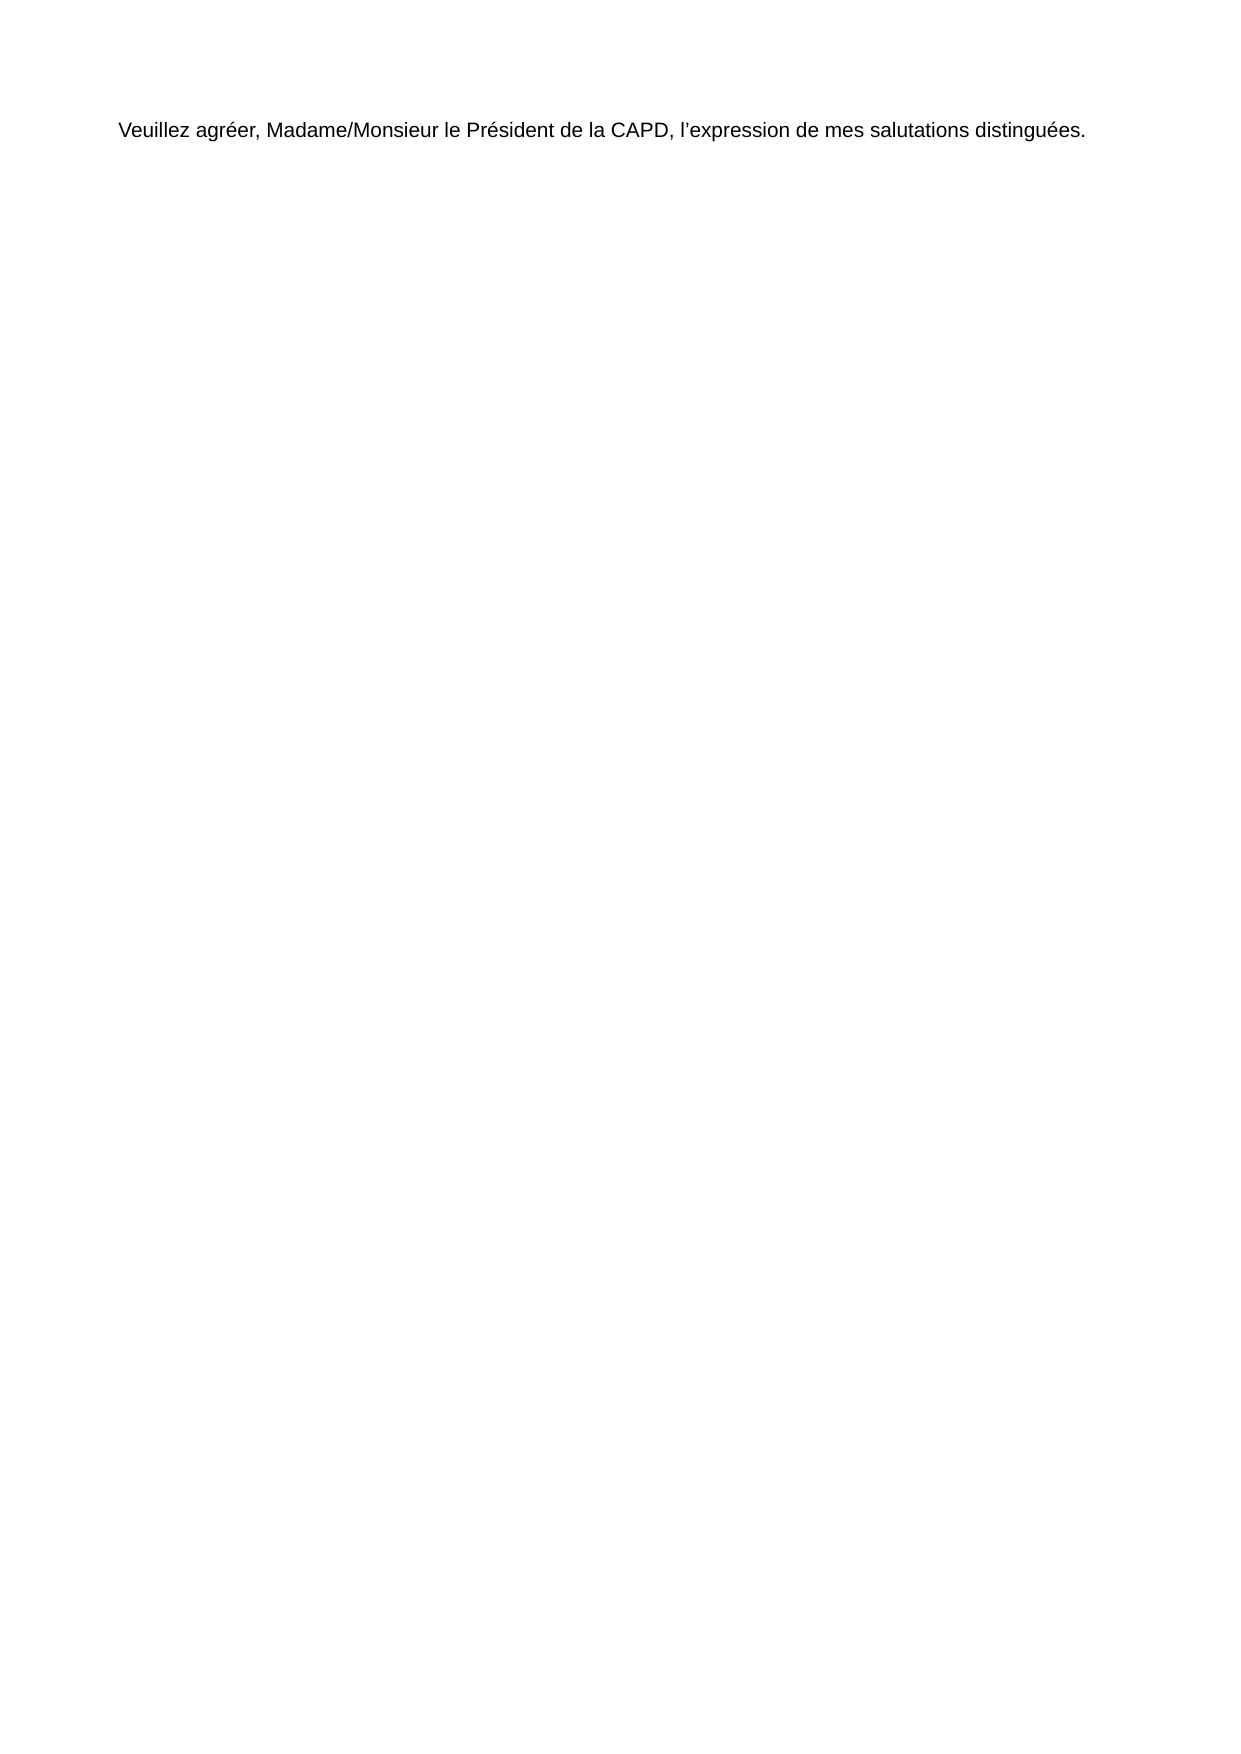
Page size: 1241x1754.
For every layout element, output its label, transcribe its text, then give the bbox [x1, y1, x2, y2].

text Veuillez agréer, Madame/Monsieur le Président de la CAPD, l’expression de mes salutations distinguées. [118, 118, 1122, 142]
